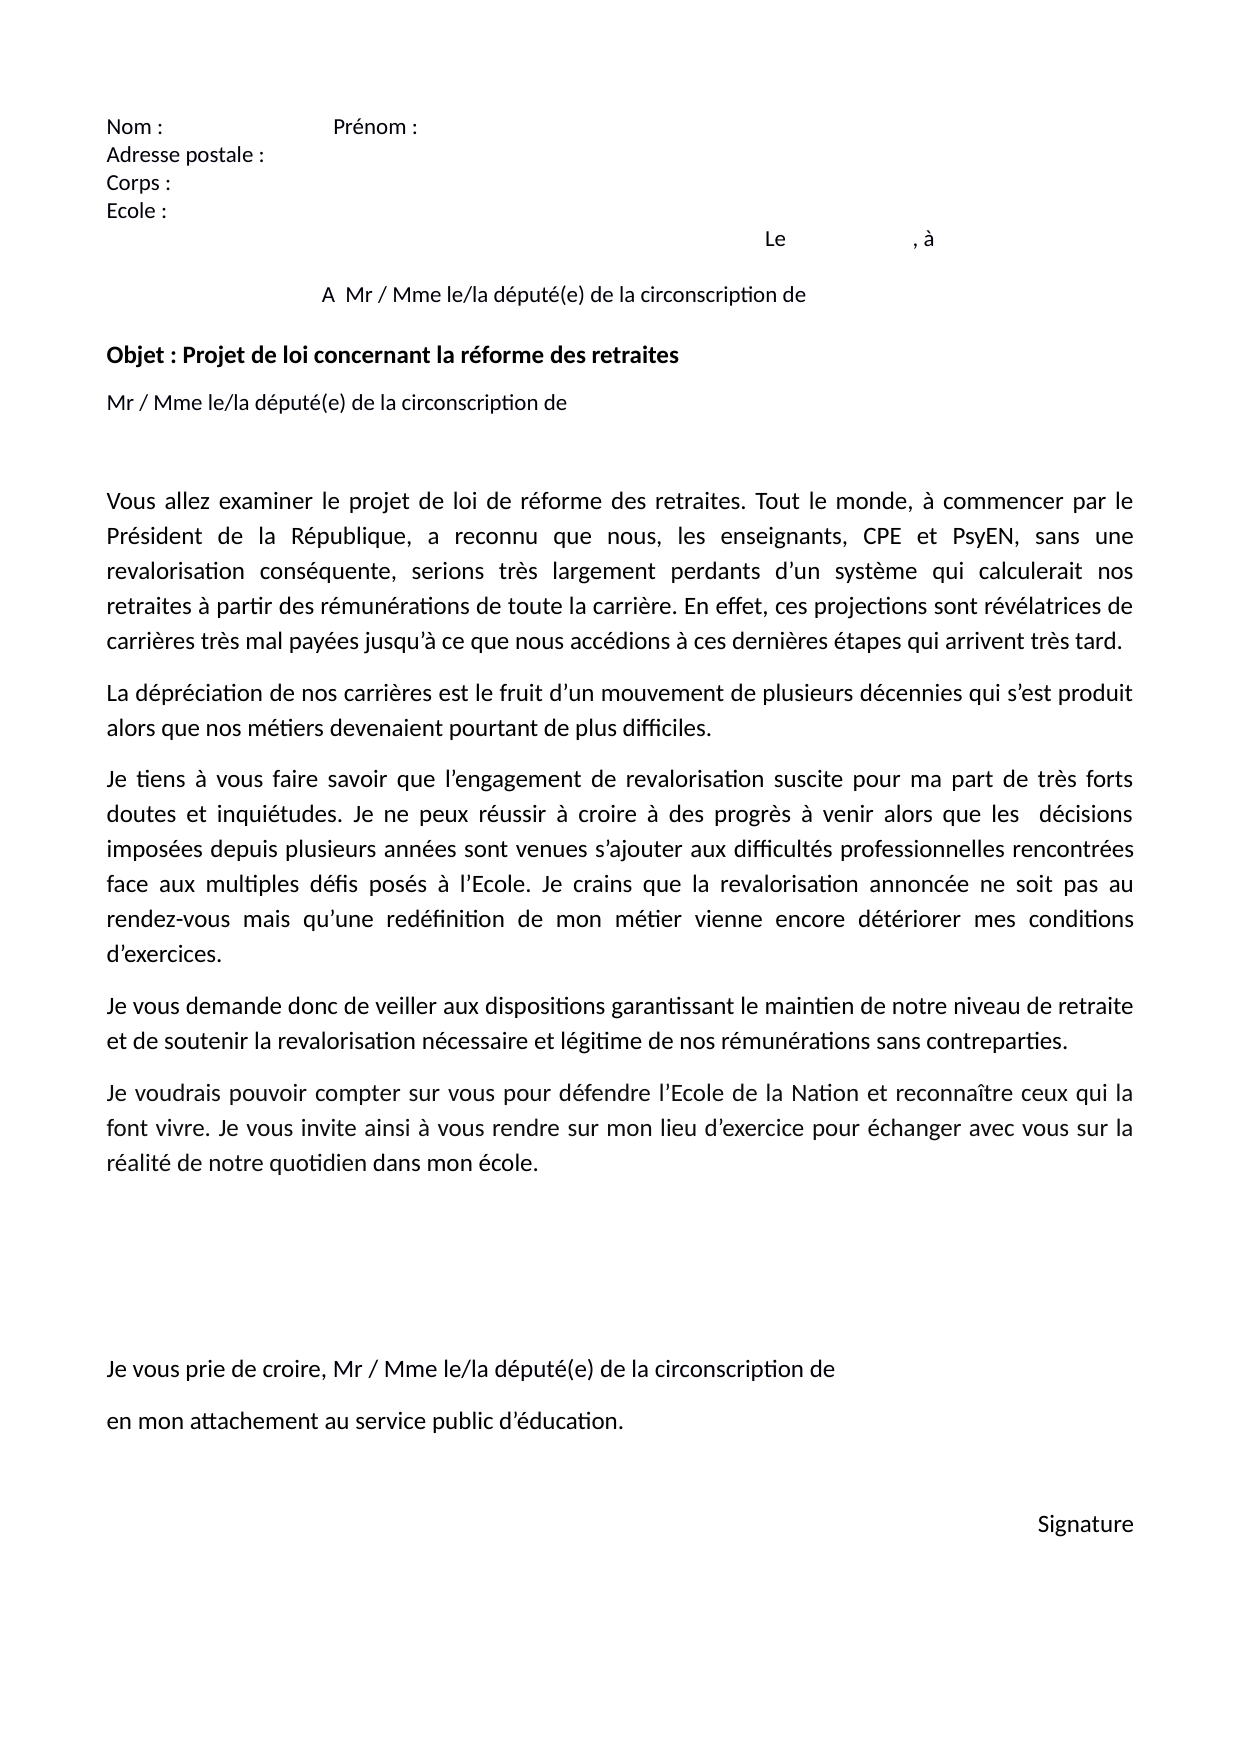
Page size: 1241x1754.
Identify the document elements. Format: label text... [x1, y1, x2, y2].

text La dépréciation de nos carrières est le fruit d’un mouvement de plusieurs décennies qui s’est produit alors que nos métiers devenaient pourtant de plus difficiles. [106, 677, 1134, 742]
text Je voudrais pouvoir compter sur vous pour défendre l’Ecole de la Nation et reconnaître ceux qui la font vivre. Je vous invite ainsi à vous rendre sur mon lieu d’exercice pour échanger avec vous sur la réalité de notre quotidien dans mon école. [106, 1077, 1134, 1177]
text Le , à [106, 224, 1134, 252]
text A Mr / Mme le/la député(e) de la circonscription de [106, 280, 1134, 308]
text Objet : Projet de loi concernant la réforme des retraites [106, 339, 1134, 369]
text en mon attachement au service public d’éducation. [106, 1405, 1134, 1436]
text Nom : Prénom : [106, 112, 1134, 140]
text Mr / Mme le/la député(e) de la circonscription de [106, 388, 1134, 416]
text Signature [106, 1508, 1134, 1539]
text Vous allez examiner le projet de loi de réforme des retraites. Tout le monde, à commencer par le Président de la République, a reconnu que nous, les enseignants, CPE et PsyEN, sans une revalorisation conséquente, serions très largement perdants d’un système qui calculerait nos retraites à partir des rémunérations de toute la carrière. En effet, ces projections sont révélatrices de carrières très mal payées jusqu’à ce que nous accédions à ces dernières étapes qui arrivent très tard. [106, 485, 1134, 656]
text Je vous prie de croire, Mr / Mme le/la député(e) de la circonscription de [106, 1353, 1134, 1384]
text Adresse postale : [106, 140, 1134, 168]
text Ecole : [106, 196, 1134, 224]
text Je tiens à vous faire savoir que l’engagement de revalorisation suscite pour ma part de très forts doutes et inquiétudes. Je ne peux réussir à croire à des progrès à venir alors que les décisions imposées depuis plusieurs années sont venues s’ajouter aux difficultés professionnelles rencontrées face aux multiples défis posés à l’Ecole. Je crains que la revalorisation annoncée ne soit pas au rendez-vous mais qu’une redéfinition de mon métier vienne encore détériorer mes conditions d’exercices. [106, 763, 1134, 969]
text Corps : [106, 168, 1134, 196]
text Je vous demande donc de veiller aux dispositions garantissant le maintien de notre niveau de retraite et de soutenir la revalorisation nécessaire et légitime de nos rémunérations sans contreparties. [106, 990, 1134, 1056]
